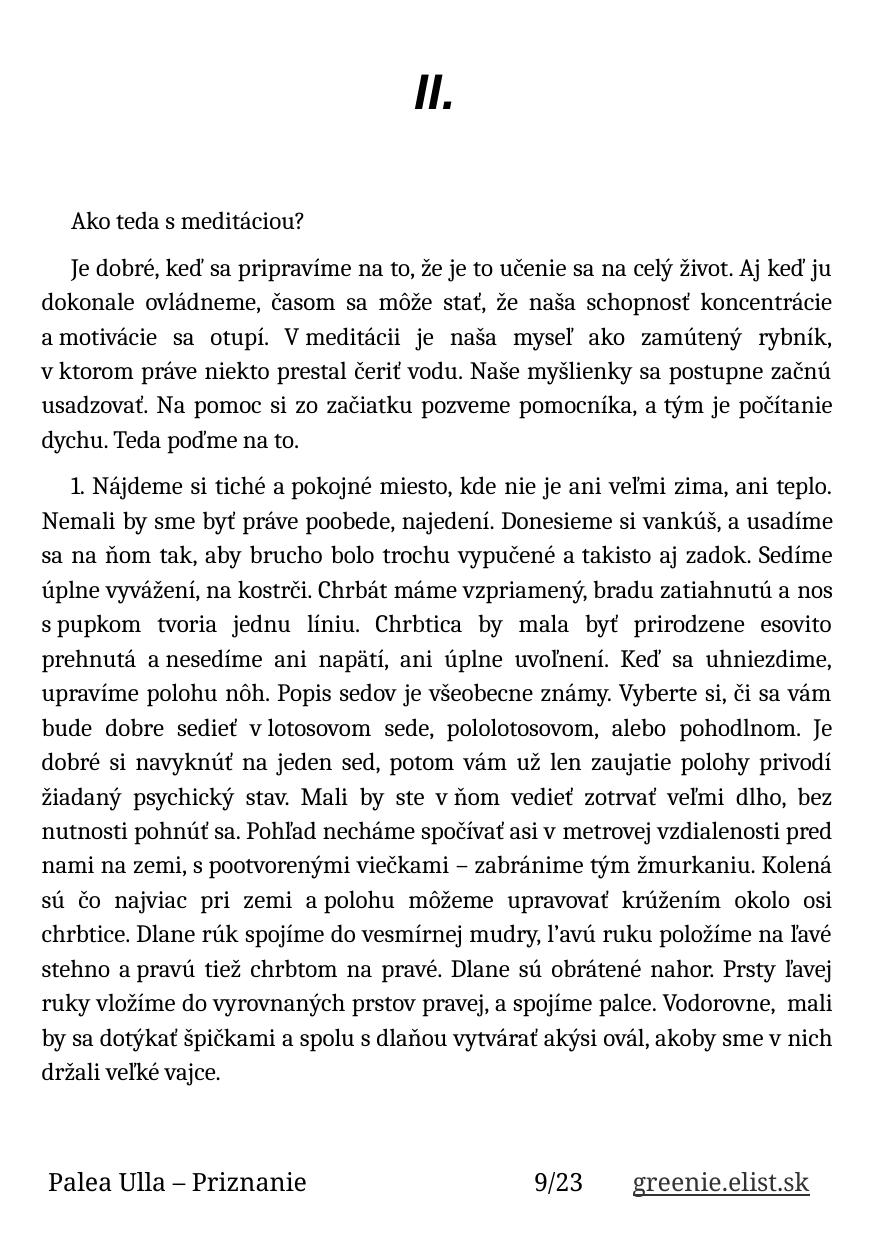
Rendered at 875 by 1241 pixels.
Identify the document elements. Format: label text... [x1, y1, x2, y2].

text 1. Nájdeme si tiché a pokojné miesto, kde nie je ani veľmi zima, ani teplo. Nemali by sme byť práve poobede, najedení. Donesieme si vankúš, a usadíme sa na ňom tak, aby brucho bolo trochu vypučené a takisto aj zadok. Sedíme úplne vyvážení, na kostrči. Chrbát máme vzpriamený, bradu zatiahnutú a nos s pupkom tvoria jednu líniu. Chrbtica by mala byť prirodzene esovito prehnutá a nesedíme ani napätí, ani úplne uvoľnení. Keď sa uhniezdime, upravíme polohu nôh. Popis sedov je všeobecne známy. Vyberte si, či sa vám bude dobre sedieť v lotosovom sede, pololotosovom, alebo pohodlnom. Je dobré si navyknúť na jeden sed, potom vám už len zaujatie polohy privodí žiadaný psychický stav. Mali by ste v ňom vedieť zotrvať veľmi dlho, bez nutnosti pohnúť sa. Pohľad necháme spočívať asi v metrovej vzdialenosti pred nami na zemi, s pootvorenými viečkami – zabránime tým žmurkaniu. Kolená sú čo najviac pri zemi a polohu môžeme upravovať krúžením okolo osi chrbtice. Dlane rúk spojíme do vesmírnej mudry, l’avú ruku položíme na ľavé stehno a pravú tiež chrbtom na pravé. Dlane sú obrátené nahor. Prsty ľavej ruky vložíme do vyrovnaných prstov pravej, a spojíme palce. Vodorovne, mali by sa dotýkať špičkami a spolu s dlaňou vytvárať akýsi ovál, akoby sme v nich držali veľké vajce. [41, 472, 833, 1087]
text Je dobré, keď sa pripravíme na to, že je to učenie sa na celý život. Aj keď ju dokonale ovládneme, časom sa môže stať, že naša schopnosť koncentrácie a motivácie sa otupí. V meditácii je naša myseľ ako zamútený rybník, v ktorom práve niekto prestal čeriť vodu. Naše myšlienky sa postupne začnú usadzovať. Na pomoc si zo začiatku pozveme pomocníka, a tým je počítanie dychu. Teda poďme na to. [41, 253, 833, 454]
subtitle II. [41, 62, 833, 120]
text Ako teda s meditáciou? [41, 207, 833, 236]
